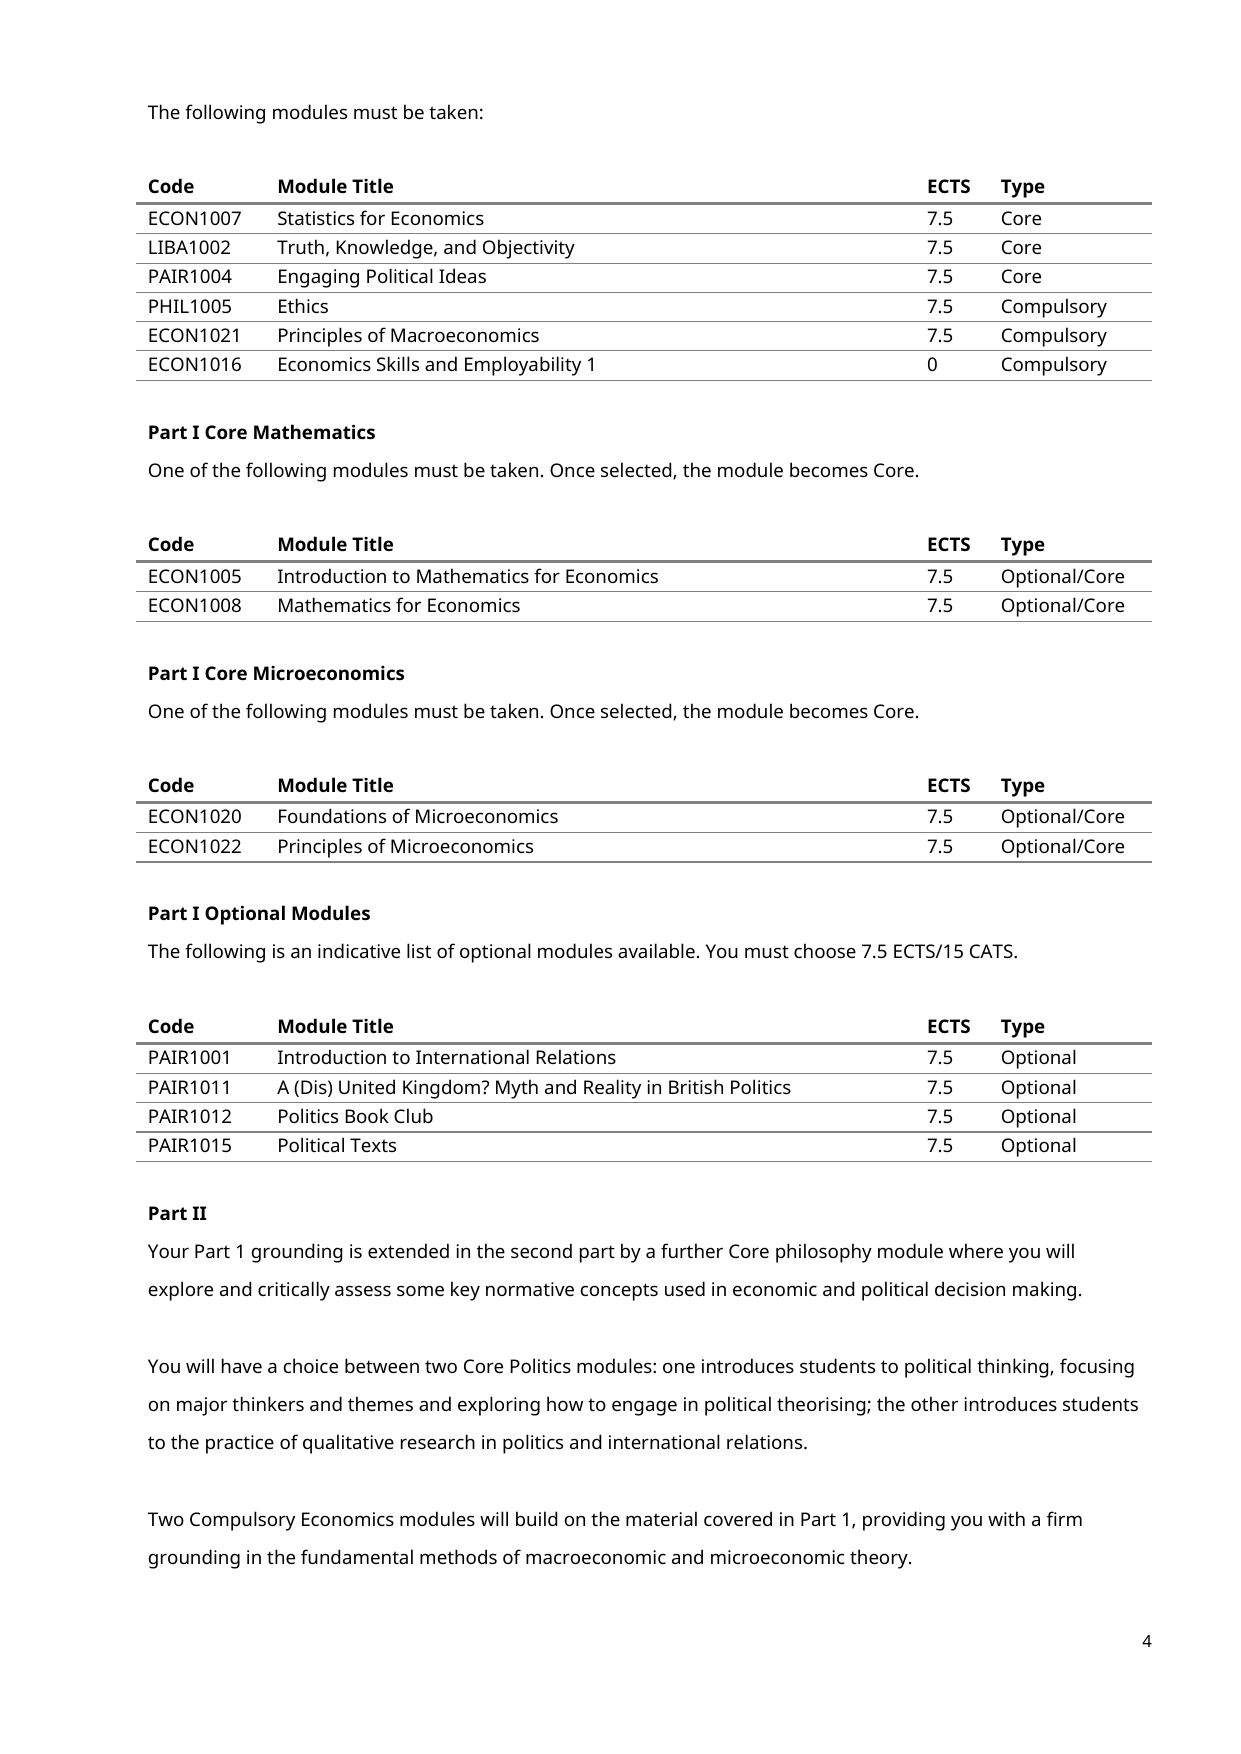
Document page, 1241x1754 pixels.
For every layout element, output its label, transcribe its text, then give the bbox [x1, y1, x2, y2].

table_cell Optional [989, 1103, 1152, 1131]
table_cell Introduction to Mathematics for Economics [266, 563, 916, 591]
table_cell Module Title [266, 532, 916, 560]
table_cell LIBA1002 [136, 234, 266, 263]
table_cell Part I Optional Modules The following is an indicative list of optional modules available. You must choose 7.5 ECTS/15 CATS. [136, 863, 1152, 1013]
table_cell Compulsory [989, 351, 1152, 380]
table_cell Code [136, 773, 266, 801]
table_cell ECON1007 [136, 205, 266, 233]
table_cell Code [136, 174, 266, 202]
table_cell Part II Your Part 1 grounding is extended in the second part by a further Core philosophy module where you will explore and critically assess some key normative concepts used in economic and political decision making. You will have a choice between two Core Politics modules: one introduces students to political thinking, focusing on major thinkers and themes and exploring how to engage in political theorising; the other introduces students to the practice of qualitative research in politics and international relations. Two Compulsory Economics modules will build on the material covered in Part 1, providing you with a firm grounding in the fundamental methods of macroeconomic and microeconomic theory. [136, 1162, 1152, 1608]
table_cell Type [989, 773, 1152, 801]
table_cell 7.5 [916, 592, 989, 621]
table_cell Foundations of Microeconomics [266, 804, 916, 832]
table_cell 0 [916, 351, 989, 380]
table_cell Module Title [266, 174, 916, 202]
table_cell Engaging Political Ideas [266, 264, 916, 292]
table_cell 7.5 [916, 563, 989, 591]
table_cell Type [989, 1013, 1152, 1042]
table_cell Mathematics for Economics [266, 592, 916, 621]
table_cell Introduction to International Relations [266, 1045, 916, 1073]
table_cell ECON1022 [136, 833, 266, 861]
table_cell Economics Skills and Employability 1 [266, 351, 916, 380]
table_cell PAIR1011 [136, 1074, 266, 1102]
table_cell 7.5 [916, 1074, 989, 1102]
table_cell Optional [989, 1045, 1152, 1073]
table_cell Ethics [266, 293, 916, 321]
table_cell 7.5 [916, 833, 989, 861]
table_cell Type [989, 532, 1152, 560]
table_cell ECON1008 [136, 592, 266, 621]
table_cell Module Title [266, 1013, 916, 1042]
table_cell Part I Core Mathematics One of the following modules must be taken. Once selected, the module becomes Core. [136, 381, 1152, 532]
table_cell ECON1005 [136, 563, 266, 591]
table_cell Part I Core Microeconomics One of the following modules must be taken. Once selected, the module becomes Core. [136, 622, 1152, 772]
table_cell Statistics for Economics [266, 205, 916, 233]
table_cell ECON1021 [136, 322, 266, 350]
table_cell Principles of Microeconomics [266, 833, 916, 861]
table_cell Type [989, 174, 1152, 202]
table_cell PHIL1005 [136, 293, 266, 321]
table_cell 7.5 [916, 1103, 989, 1131]
table_cell 7.5 [916, 804, 989, 832]
table_cell Optional/Core [989, 804, 1152, 832]
table_cell Optional/Core [989, 833, 1152, 861]
table_cell ECTS [916, 773, 989, 801]
table_cell 7.5 [916, 322, 989, 350]
table_cell Core [989, 205, 1152, 233]
table_cell 7.5 [916, 264, 989, 292]
table_cell A (Dis) United Kingdom? Myth and Reality in British Politics [266, 1074, 916, 1102]
table_cell Optional/Core [989, 563, 1152, 591]
table_cell The following modules must be taken: [136, 99, 1152, 174]
table_cell ECON1016 [136, 351, 266, 380]
table_cell Truth, Knowledge, and Objectivity [266, 234, 916, 263]
table_cell 7.5 [916, 234, 989, 263]
table_cell Optional/Core [989, 592, 1152, 621]
table_cell PAIR1015 [136, 1133, 266, 1161]
table_cell ECTS [916, 174, 989, 202]
table_cell Module Title [266, 773, 916, 801]
table_cell 7.5 [916, 205, 989, 233]
table_cell Core [989, 264, 1152, 292]
table_cell 7.5 [916, 293, 989, 321]
table_cell Compulsory [989, 322, 1152, 350]
table_cell Code [136, 532, 266, 560]
table_cell Compulsory [989, 293, 1152, 321]
table_cell 7.5 [916, 1133, 989, 1161]
table_cell Politics Book Club [266, 1103, 916, 1131]
table_cell PAIR1004 [136, 264, 266, 292]
table_cell Optional [989, 1074, 1152, 1102]
table_cell Principles of Macroeconomics [266, 322, 916, 350]
table_cell ECON1020 [136, 804, 266, 832]
table_cell Political Texts [266, 1133, 916, 1161]
table_cell Core [989, 234, 1152, 263]
table_cell ECTS [916, 532, 989, 560]
table_cell 7.5 [916, 1045, 989, 1073]
table_cell Code [136, 1013, 266, 1042]
table_cell PAIR1001 [136, 1045, 266, 1073]
table_cell PAIR1012 [136, 1103, 266, 1131]
table_cell Optional [989, 1133, 1152, 1161]
table_cell ECTS [916, 1013, 989, 1042]
